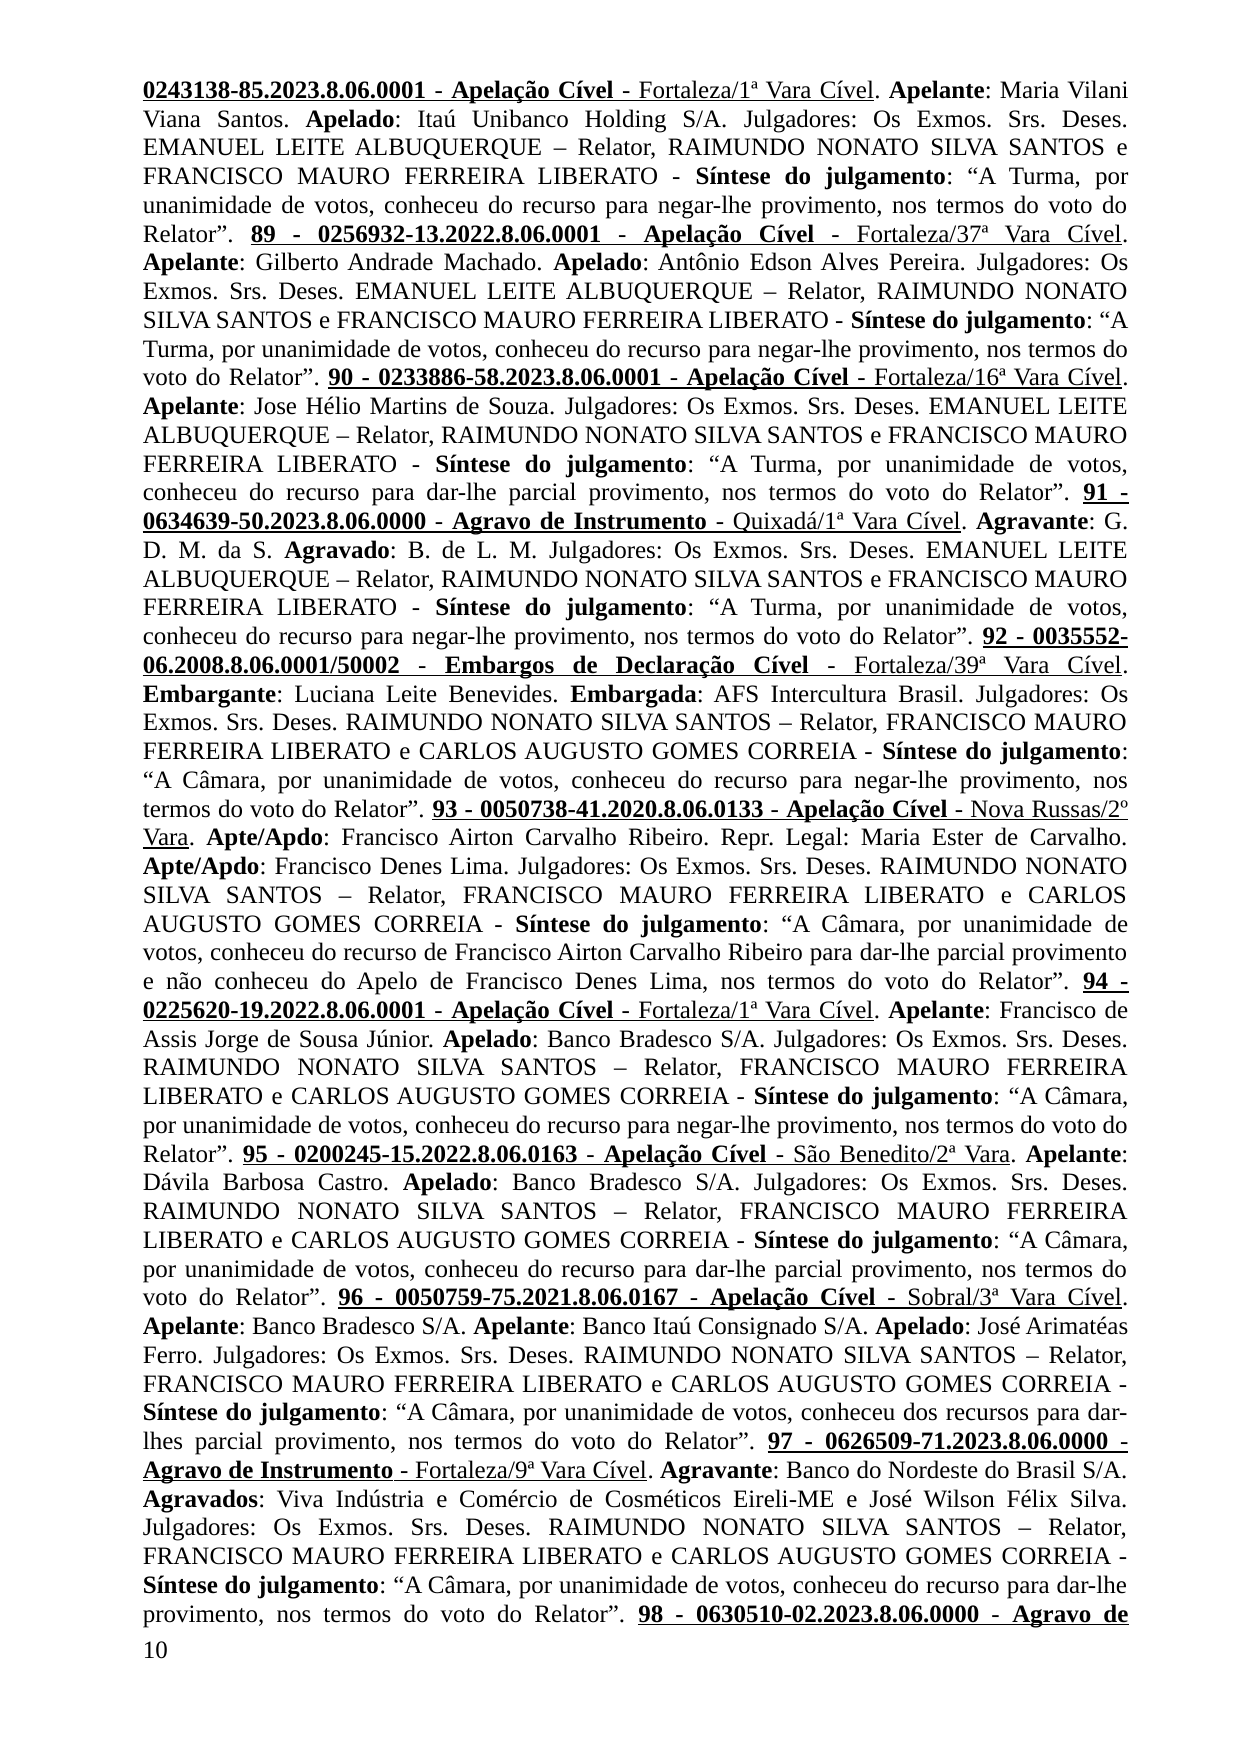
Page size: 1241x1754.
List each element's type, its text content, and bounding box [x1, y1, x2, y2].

text - 0243138-85.2023.8.06.0001 - Apelação Cível - Fortaleza/1ª Vara Cível. Apelante: Maria Vilani Viana Santos. Apelado: Itaú Unibanco Holding S/A. Julgadores: Os Exmos. Srs. Deses. EMANUEL LEITE ALBUQUERQUE – Relator, RAIMUNDO NONATO SILVA SANTOS e FRANCISCO MAURO FERREIRA LIBERATO - Síntese do julgamento: “A Turma, por unanimidade de votos, conheceu do recurso para negar-lhe provimento, nos termos do voto do Relator”. 89 - 0256932-13.2022.8.06.0001 - Apelação Cível - Fortaleza/37ª Vara Cível. Apelante: Gilberto Andrade Machado. Apelado: Antônio Edson Alves Pereira. Julgadores: Os Exmos. Srs. Deses. EMANUEL LEITE ALBUQUERQUE – Relator, RAIMUNDO NONATO SILVA SANTOS e FRANCISCO MAURO FERREIRA LIBERATO - Síntese do julgamento: “A Turma, por unanimidade de votos, conheceu do recurso para negar-lhe provimento, nos termos do voto do Relator”. 90 - 0233886-58.2023.8.06.0001 - Apelação Cível - Fortaleza/16ª Vara Cível. Apelante: Jose Hélio Martins de Souza. Julgadores: Os Exmos. Srs. Deses. EMANUEL LEITE ALBUQUERQUE – Relator, RAIMUNDO NONATO SILVA SANTOS e FRANCISCO MAURO FERREIRA LIBERATO - Síntese do julgamento: “A Turma, por unanimidade de votos, conheceu do recurso para dar-lhe parcial provimento, nos termos do voto do Relator”. 91 - 0634639-50.2023.8.06.0000 - Agravo de Instrumento - Quixadá/1ª Vara Cível. Agravante: G. D. M. da S. Agravado: B. de L. M. Julgadores: Os Exmos. Srs. Deses. EMANUEL LEITE ALBUQUERQUE – Relator, RAIMUNDO NONATO SILVA SANTOS e FRANCISCO MAURO FERREIRA LIBERATO - Síntese do julgamento: “A Turma, por unanimidade de votos, conheceu do recurso para negar-lhe provimento, nos termos do voto do Relator”. 92 - 0035552-06.2008.8.06.0001/50002 - Embargos de Declaração Cível - Fortaleza/39ª Vara Cível. Embargante: Luciana Leite Benevides. Embargada: AFS Intercultura Brasil. Julgadores: Os Exmos. Srs. Deses. RAIMUNDO NONATO SILVA SANTOS – Relator, FRANCISCO MAURO FERREIRA LIBERATO e CARLOS AUGUSTO GOMES CORREIA - Síntese do julgamento: “A Câmara, por unanimidade de votos, conheceu do recurso para negar-lhe provimento, nos termos do voto do Relator”. 93 - 0050738-41.2020.8.06.0133 - Apelação Cível - Nova Russas/2º Vara. Apte/Apdo: Francisco Airton Carvalho Ribeiro. Repr. Legal: Maria Ester de Carvalho. Apte/Apdo: Francisco Denes Lima. Julgadores: Os Exmos. Srs. Deses. RAIMUNDO NONATO SILVA SANTOS – Relator, FRANCISCO MAURO FERREIRA LIBERATO e CARLOS AUGUSTO GOMES CORREIA - Síntese do julgamento: “A Câmara, por unanimidade de votos, conheceu do recurso de Francisco Airton Carvalho Ribeiro para dar-lhe parcial provimento e não conheceu do Apelo de Francisco Denes Lima, nos termos do voto do Relator”. 94 - 0225620-19.2022.8.06.0001 - Apelação Cível - Fortaleza/1ª Vara Cível. Apelante: Francisco de Assis Jorge de Sousa Júnior. Apelado: Banco Bradesco S/A. Julgadores: Os Exmos. Srs. Deses. RAIMUNDO NONATO SILVA SANTOS – Relator, FRANCISCO MAURO FERREIRA LIBERATO e CARLOS AUGUSTO GOMES CORREIA - Síntese do julgamento: “A Câmara, por unanimidade de votos, conheceu do recurso para negar-lhe provimento, nos termos do voto do Relator”. 95 - 0200245-15.2022.8.06.0163 - Apelação Cível - São Benedito/2ª Vara. Apelante: Dávila Barbosa Castro. Apelado: Banco Bradesco S/A. Julgadores: Os Exmos. Srs. Deses. RAIMUNDO NONATO SILVA SANTOS – Relator, FRANCISCO MAURO FERREIRA LIBERATO e CARLOS AUGUSTO GOMES CORREIA - Síntese do julgamento: “A Câmara, por unanimidade de votos, conheceu do recurso para dar-lhe parcial provimento, nos termos do voto do Relator”. 96 - 0050759-75.2021.8.06.0167 - Apelação Cível - Sobral/3ª Vara Cível. Apelante: Banco Bradesco S/A. Apelante: Banco Itaú Consignado S/A. Apelado: José Arimatéas Ferro. Julgadores: Os Exmos. Srs. Deses. RAIMUNDO NONATO SILVA SANTOS – Relator, FRANCISCO MAURO FERREIRA LIBERATO e CARLOS AUGUSTO GOMES CORREIA - Síntese do julgamento: “A Câmara, por unanimidade de votos, conheceu dos recursos para dar-lhes parcial provimento, nos termos do voto do Relator”. 97 - 0626509-71.2023.8.06.0000 - Agravo de Instrumento - Fortaleza/9ª Vara Cível. Agravante: Banco do Nordeste do Brasil S/A. Agravados: Viva Indústria e Comércio de Cosméticos Eireli-ME e José Wilson Félix Silva. Julgadores: Os Exmos. Srs. Deses. RAIMUNDO NONATO SILVA SANTOS – Relator, FRANCISCO MAURO FERREIRA LIBERATO e CARLOS AUGUSTO GOMES CORREIA - Síntese do julgamento: “A Câmara, por unanimidade de votos, conheceu do recurso para dar-lhe provimento, nos termos do voto do Relator”. 98 - 0630510-02.2023.8.06.0000 - Agravo de [143, 75, 1128, 1627]
